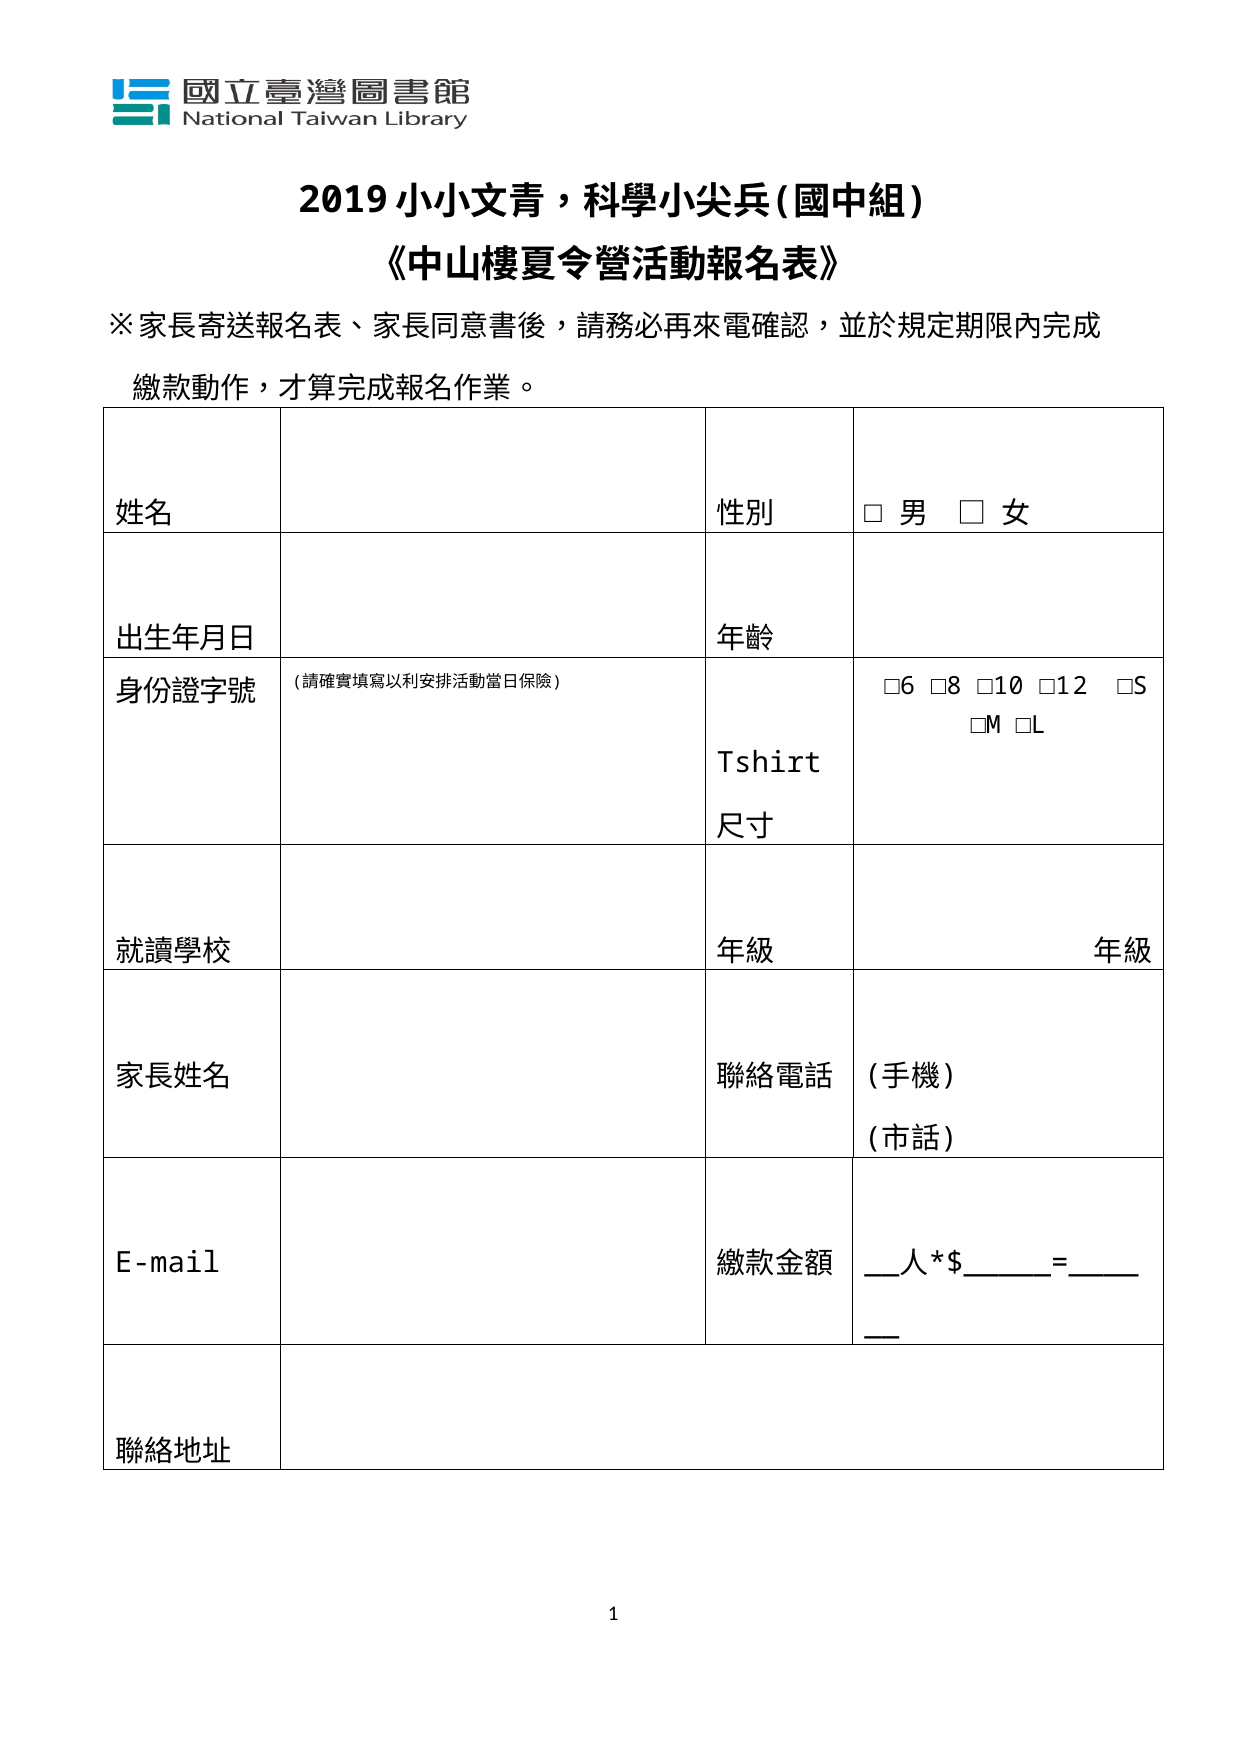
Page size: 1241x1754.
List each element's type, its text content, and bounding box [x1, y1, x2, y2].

table_cell (手機) (市話) [854, 970, 1163, 1157]
table_cell 聯絡地址 [104, 1345, 280, 1469]
table_cell [281, 1158, 705, 1344]
table_header 性別 [706, 408, 853, 532]
text 2019小小文青，科學小尖兵(國中組) [103, 157, 1122, 219]
table_cell E-mail [104, 1158, 280, 1344]
text 《中山樓夏令營活動報名表》 [103, 219, 1122, 282]
table_cell 年級 [854, 845, 1163, 969]
table_cell 繳款金額 [706, 1158, 852, 1344]
text ※家長寄送報名表、家長同意書後，請務必再來電確認，並於規定期限內完成繳款動作，才算完成報名作業。 [103, 282, 1122, 407]
table_cell Tshirt尺寸 [706, 658, 853, 844]
table_header □ 男 □ 女 [854, 408, 1163, 532]
table_cell 出生年月日 [104, 533, 280, 657]
table_cell 年齡 [706, 533, 853, 657]
table_cell □6 □8 □10 □12 □S □M □L [854, 658, 1163, 844]
table_cell 身份證字號 [104, 658, 280, 844]
table_cell [854, 533, 1163, 657]
table_cell [281, 970, 705, 1157]
table_cell [281, 845, 705, 969]
table_cell 就讀學校 [104, 845, 280, 969]
table_header [281, 408, 705, 532]
table_cell __人*$_____=______ [853, 1158, 1163, 1344]
table_cell 家長姓名 [104, 970, 280, 1157]
table_header 姓名 [104, 408, 280, 532]
table_cell [281, 533, 705, 657]
table_cell [281, 1345, 1163, 1469]
table_cell (請確實填寫以利安排活動當日保險) [281, 658, 705, 844]
table_cell 年級 [706, 845, 853, 969]
table_cell 聯絡電話 [706, 970, 853, 1157]
